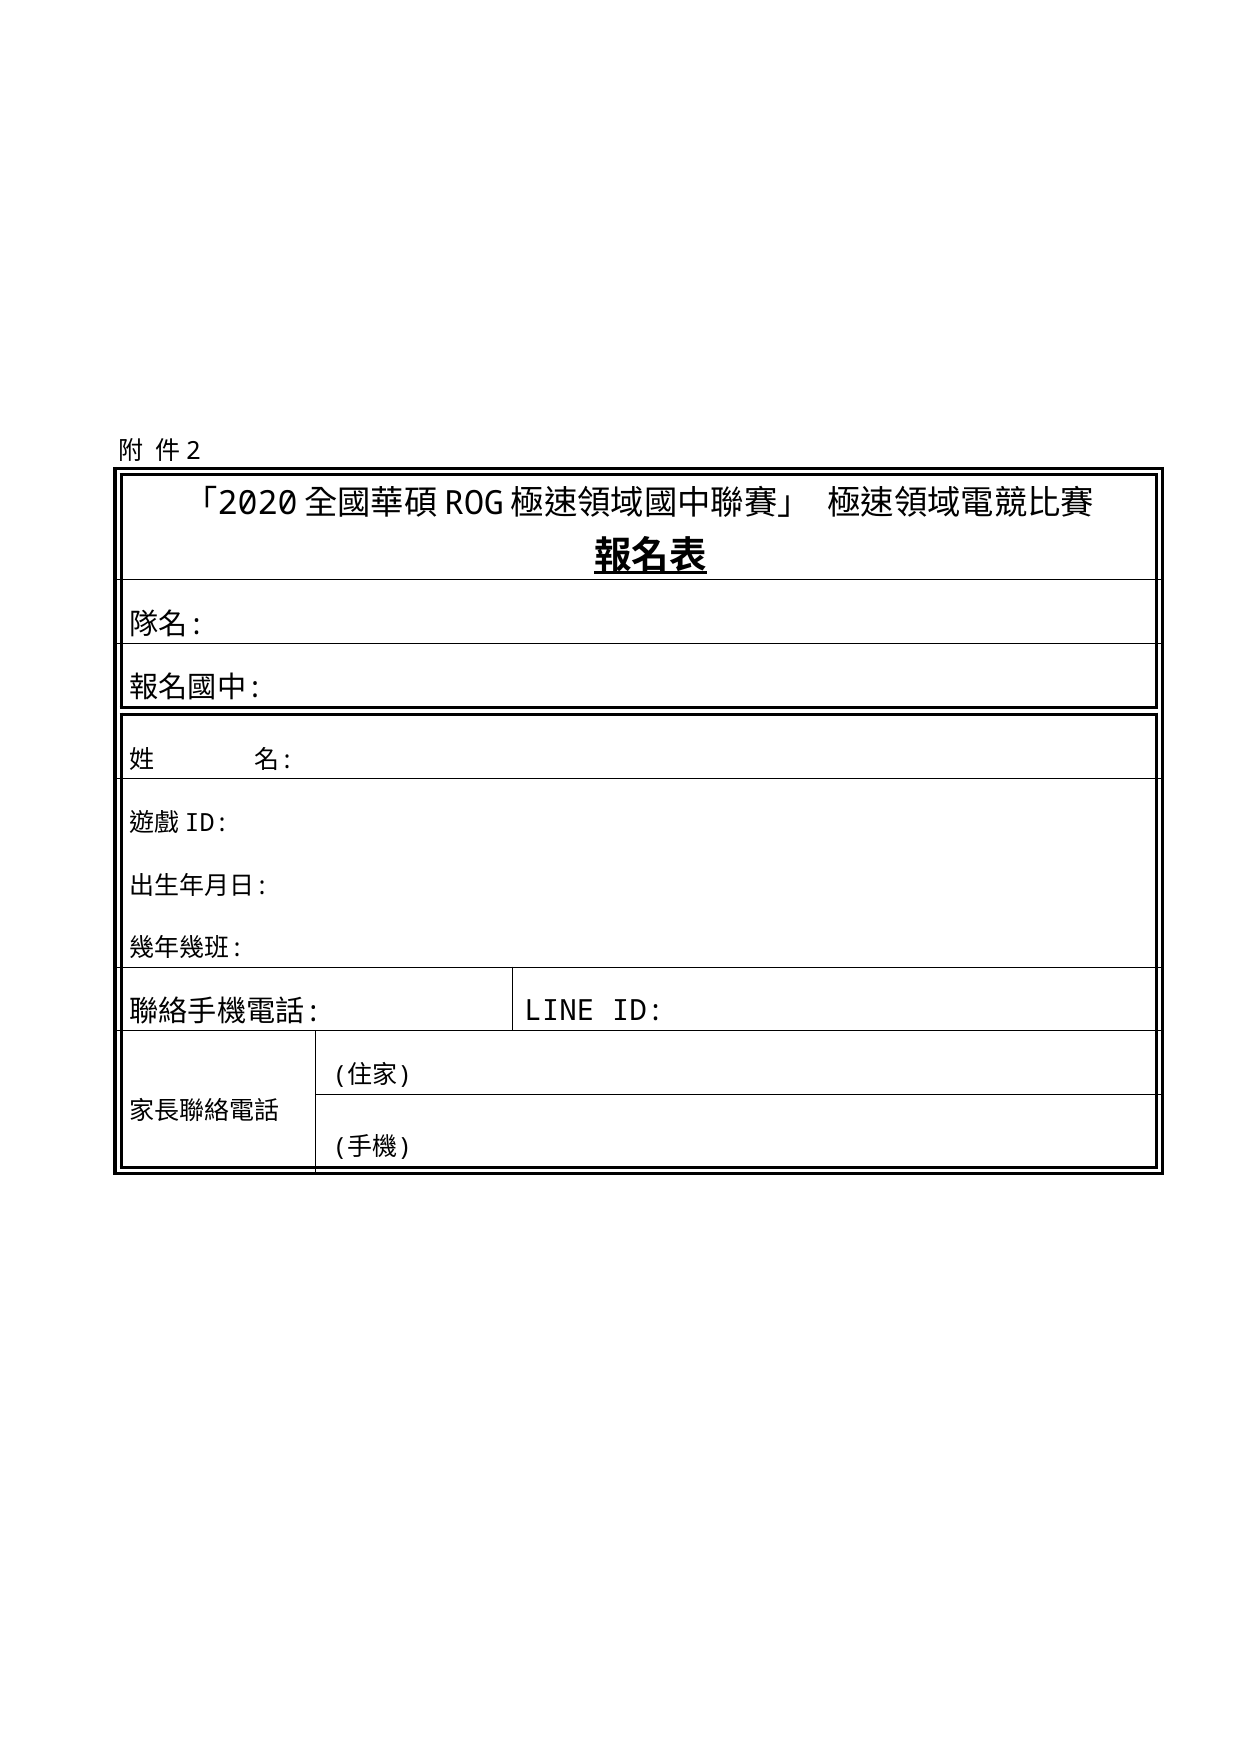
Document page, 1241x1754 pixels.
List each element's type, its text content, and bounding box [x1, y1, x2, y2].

table_cell (手機) [316, 1095, 1155, 1166]
table_cell 報名國中: [123, 644, 1155, 706]
text 附 件2 [118, 431, 1137, 467]
table_cell 隊名: [123, 580, 1155, 643]
table_cell 家長聯絡電話 [123, 1031, 315, 1166]
table_cell (住家) [316, 1031, 1155, 1094]
table_cell LINE ID: [513, 968, 1155, 1030]
table_cell 遊戲ID: 出生年月日: 幾年幾班: [123, 779, 1155, 967]
table_cell 姓 名: [118, 706, 1159, 778]
table_header 「2020全國華碩ROG極速領域國中聯賽」 極速領域電競比賽 報名表 [118, 470, 1159, 579]
table_cell 聯絡手機電話: [123, 968, 512, 1030]
